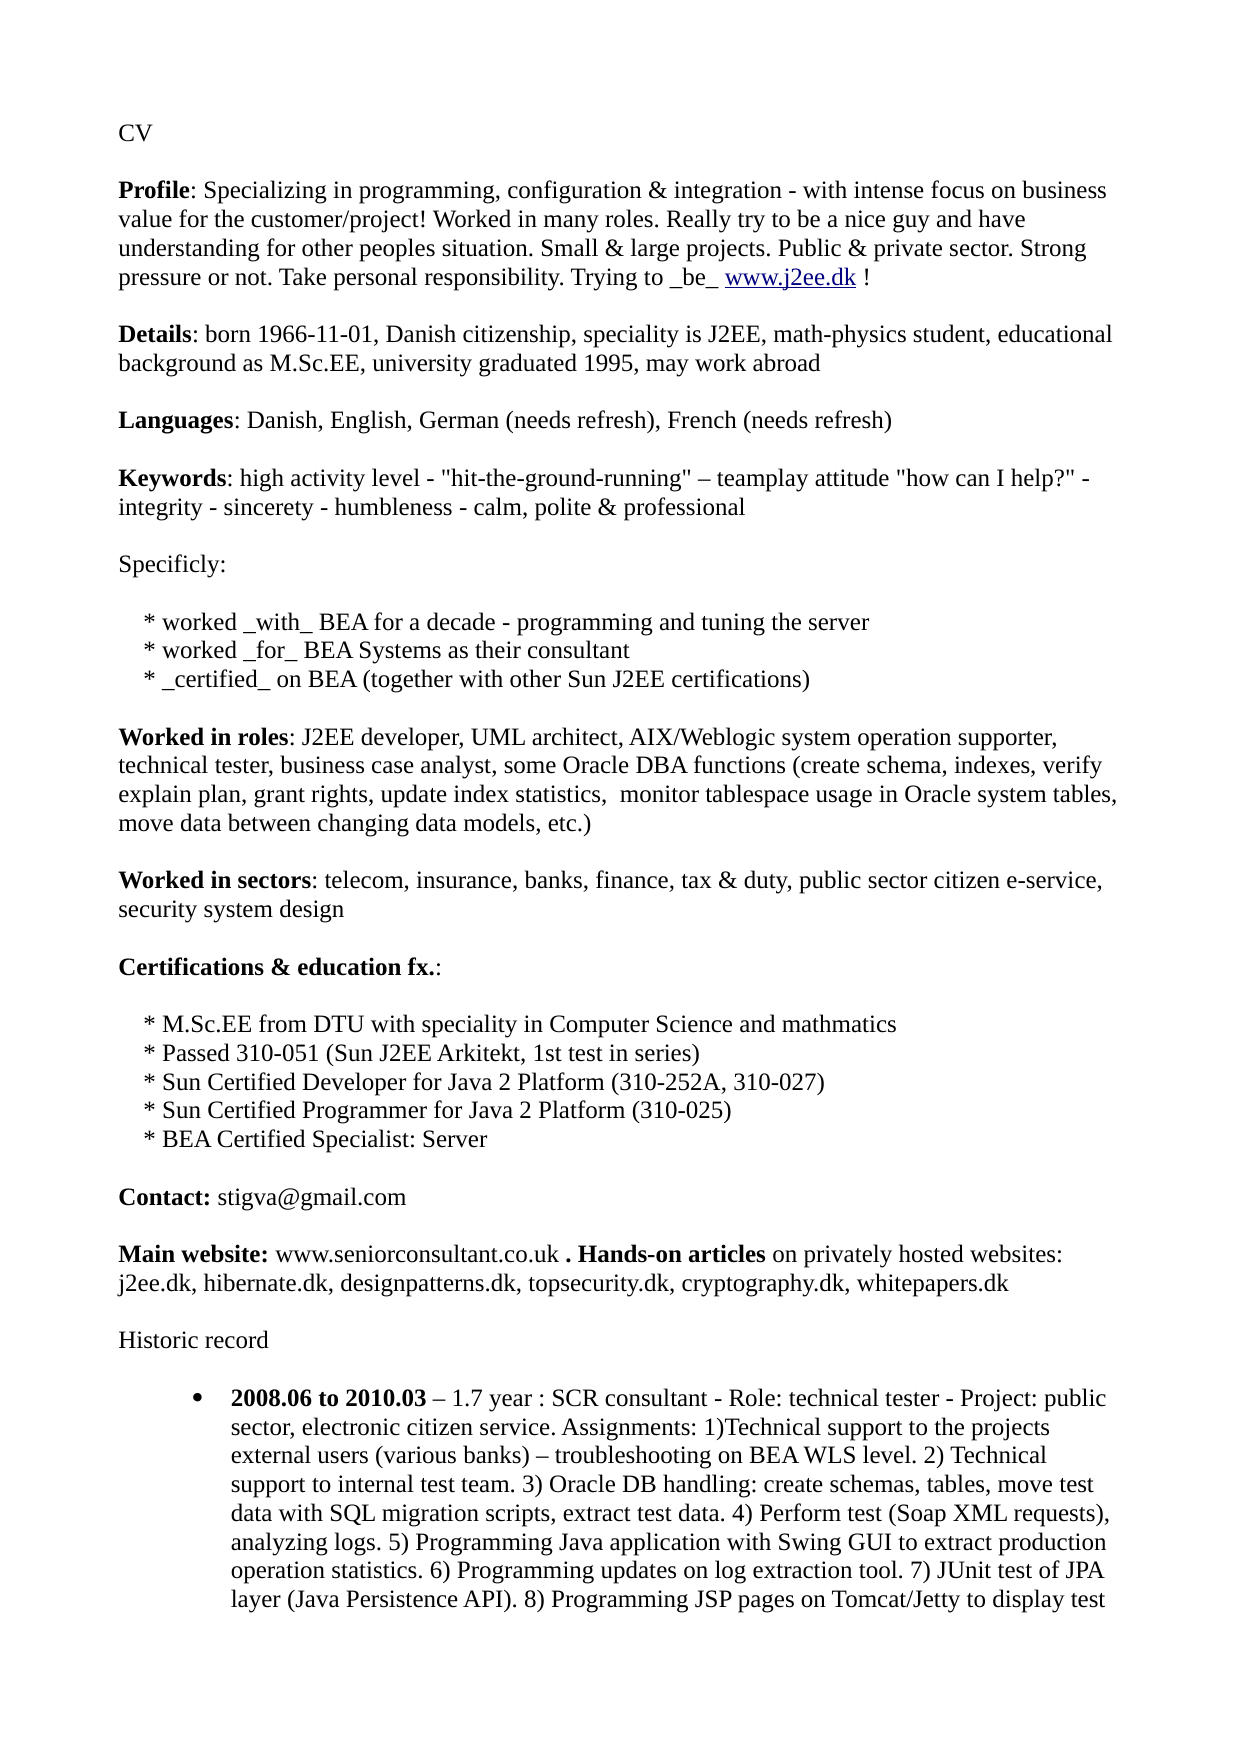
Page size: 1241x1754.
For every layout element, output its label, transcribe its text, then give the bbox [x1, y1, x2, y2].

text Specificly: [118, 549, 1122, 578]
text * Passed 310-051 (Sun J2EE Arkitekt, 1st test in series) [118, 1038, 1122, 1067]
text * BEA Certified Specialist: Server [118, 1124, 1122, 1153]
text * Sun Certified Programmer for Java 2 Platform (310-025) [118, 1096, 1122, 1124]
text * M.Sc.EE from DTU with speciality in Computer Science and mathmatics [118, 1009, 1122, 1038]
text Profile: Specializing in programming, configuration & integration - with intense focus on business value for the customer/project! Worked in many roles. Really try to be a nice guy and have understanding for other peoples situation. Small & large projects. Public & private sector. Strong pressure or not. Take personal responsibility. Trying to _be_ www.j2ee.dk ! [118, 176, 1122, 291]
text Worked in sectors: telecom, insurance, banks, finance, tax & duty, public sector citizen e-service, security system design [118, 866, 1122, 923]
text Main website: www.seniorconsultant.co.uk . Hands-on articles on privately hosted websites: j2ee.dk, hibernate.dk, designpatterns.dk, topsecurity.dk, cryptography.dk, whitepapers.dk [118, 1239, 1122, 1297]
text * Sun Certified Developer for Java 2 Platform (310-252A, 310-027) [118, 1067, 1122, 1096]
text Keywords: high activity level - "hit-the-ground-running" – teamplay attitude "how can I help?" - integrity - sincerety - humbleness - calm, polite & professional [118, 463, 1122, 521]
text Languages: Danish, English, German (needs refresh), French (needs refresh) [118, 406, 1122, 434]
text Contact: stigva@gmail.com [118, 1182, 1122, 1211]
text CV [118, 118, 1122, 147]
text Historic record [118, 1326, 1122, 1354]
text * worked _with_ BEA for a decade - programming and tuning the server [118, 607, 1122, 636]
text * _certified_ on BEA (together with other Sun J2EE certifications) [118, 664, 1122, 693]
text Details: born 1966-11-01, Danish citizenship, speciality is J2EE, math-physics student, educational background as M.Sc.EE, university graduated 1995, may work abroad [118, 319, 1122, 377]
text * worked _for_ BEA Systems as their consultant [118, 636, 1122, 664]
text Worked in roles: J2EE developer, UML architect, AIX/Weblogic system operation supporter, technical tester, business case analyst, some Oracle DBA functions (create schema, indexes, verify explain plan, grant rights, update index statistics, monitor tablespace usage in Oracle system tables, move data between changing data models, etc.) [118, 722, 1122, 837]
list 2008.06 to 2010.03 – 1.7 year : SCR consultant - Role: technical tester - Project: public sector, electronic citizen service. Assignments: 1)Technical support to the projects external users (various banks) – troubleshooting on BEA WLS level. 2) Technical support to internal test team. 3) Oracle DB handling: create schemas, tables, move test data with SQL migration scripts, extract test data. 4) Perform test (Soap XML requests), analyzing logs. 5) Programming Java application with Swing GUI to extract production operation statistics. 6) Programming updates on log extraction tool. 7) JUnit test of JPA layer (Java Persistence API). 8) Programming JSP pages on Tomcat/Jetty to display test [193, 1383, 1122, 1613]
text Certifications & education fx.: [118, 952, 1122, 981]
